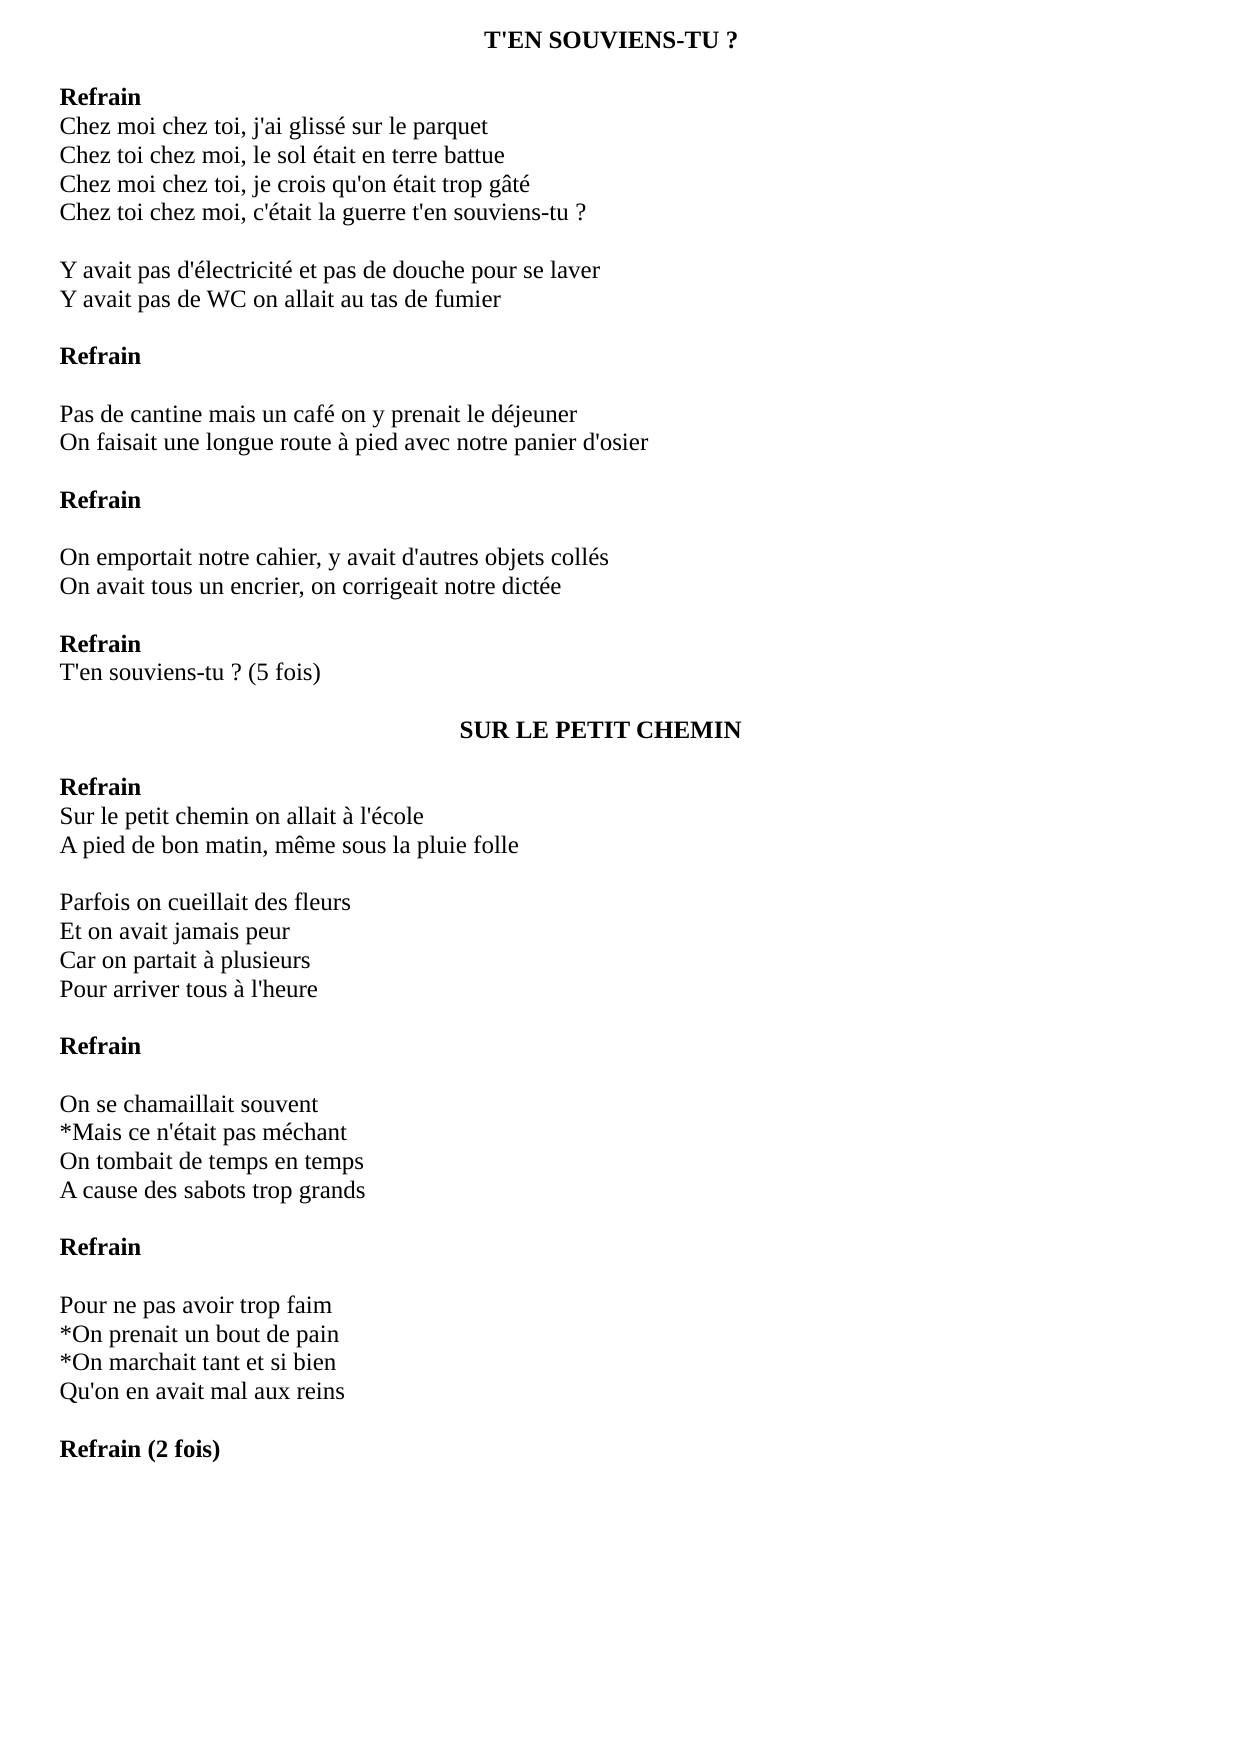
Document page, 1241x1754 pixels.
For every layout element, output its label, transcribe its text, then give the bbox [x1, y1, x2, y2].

text *On marchait tant et si bien [59, 1347, 1123, 1376]
text Chez moi chez toi, j'ai glissé sur le parquet [59, 111, 1123, 140]
text Chez toi chez moi, le sol était en terre battue [59, 140, 1123, 169]
text Y avait pas de WC on allait au tas de fumier [59, 284, 1123, 312]
text Parfois on cueillait des fleurs [59, 887, 1123, 916]
text Refrain (2 fois) [59, 1434, 1123, 1462]
text Et on avait jamais peur [59, 916, 1123, 945]
text Refrain [59, 485, 1123, 514]
text Sur le petit chemin on allait à l'école [59, 801, 1123, 830]
text Refrain [59, 341, 1123, 370]
text Refrain [59, 82, 1123, 111]
text Refrain [59, 772, 1123, 801]
text Y avait pas d'électricité et pas de douche pour se laver [59, 255, 1123, 284]
text On avait tous un encrier, on corrigeait notre dictée [59, 571, 1123, 600]
text *Mais ce n'était pas méchant [59, 1117, 1123, 1146]
text Refrain [59, 629, 1123, 657]
text On emportait notre cahier, y avait d'autres objets collés [59, 542, 1123, 571]
text Pour ne pas avoir trop faim [59, 1290, 1123, 1319]
text SUR LE PETIT CHEMIN [59, 715, 1123, 744]
text A cause des sabots trop grands [59, 1175, 1123, 1204]
text A pied de bon matin, même sous la pluie folle [59, 830, 1123, 859]
text On tombait de temps en temps [59, 1146, 1123, 1175]
text T'en souviens-tu ? (5 fois) [59, 657, 1123, 686]
text *On prenait un bout de pain [59, 1319, 1123, 1347]
text Refrain [59, 1031, 1123, 1060]
text Pour arriver tous à l'heure [59, 974, 1123, 1002]
text Chez moi chez toi, je crois qu'on était trop gâté [59, 169, 1123, 197]
text T'EN SOUVIENS-TU ? [59, 25, 1123, 54]
text On se chamaillait souvent [59, 1089, 1123, 1117]
text Qu'on en avait mal aux reins [59, 1376, 1123, 1405]
text Refrain [59, 1232, 1123, 1261]
text Chez toi chez moi, c'était la guerre t'en souviens-tu ? [59, 197, 1123, 226]
text Pas de cantine mais un café on y prenait le déjeuner [59, 399, 1123, 427]
text Car on partait à plusieurs [59, 945, 1123, 974]
text On faisait une longue route à pied avec notre panier d'osier [59, 427, 1123, 456]
